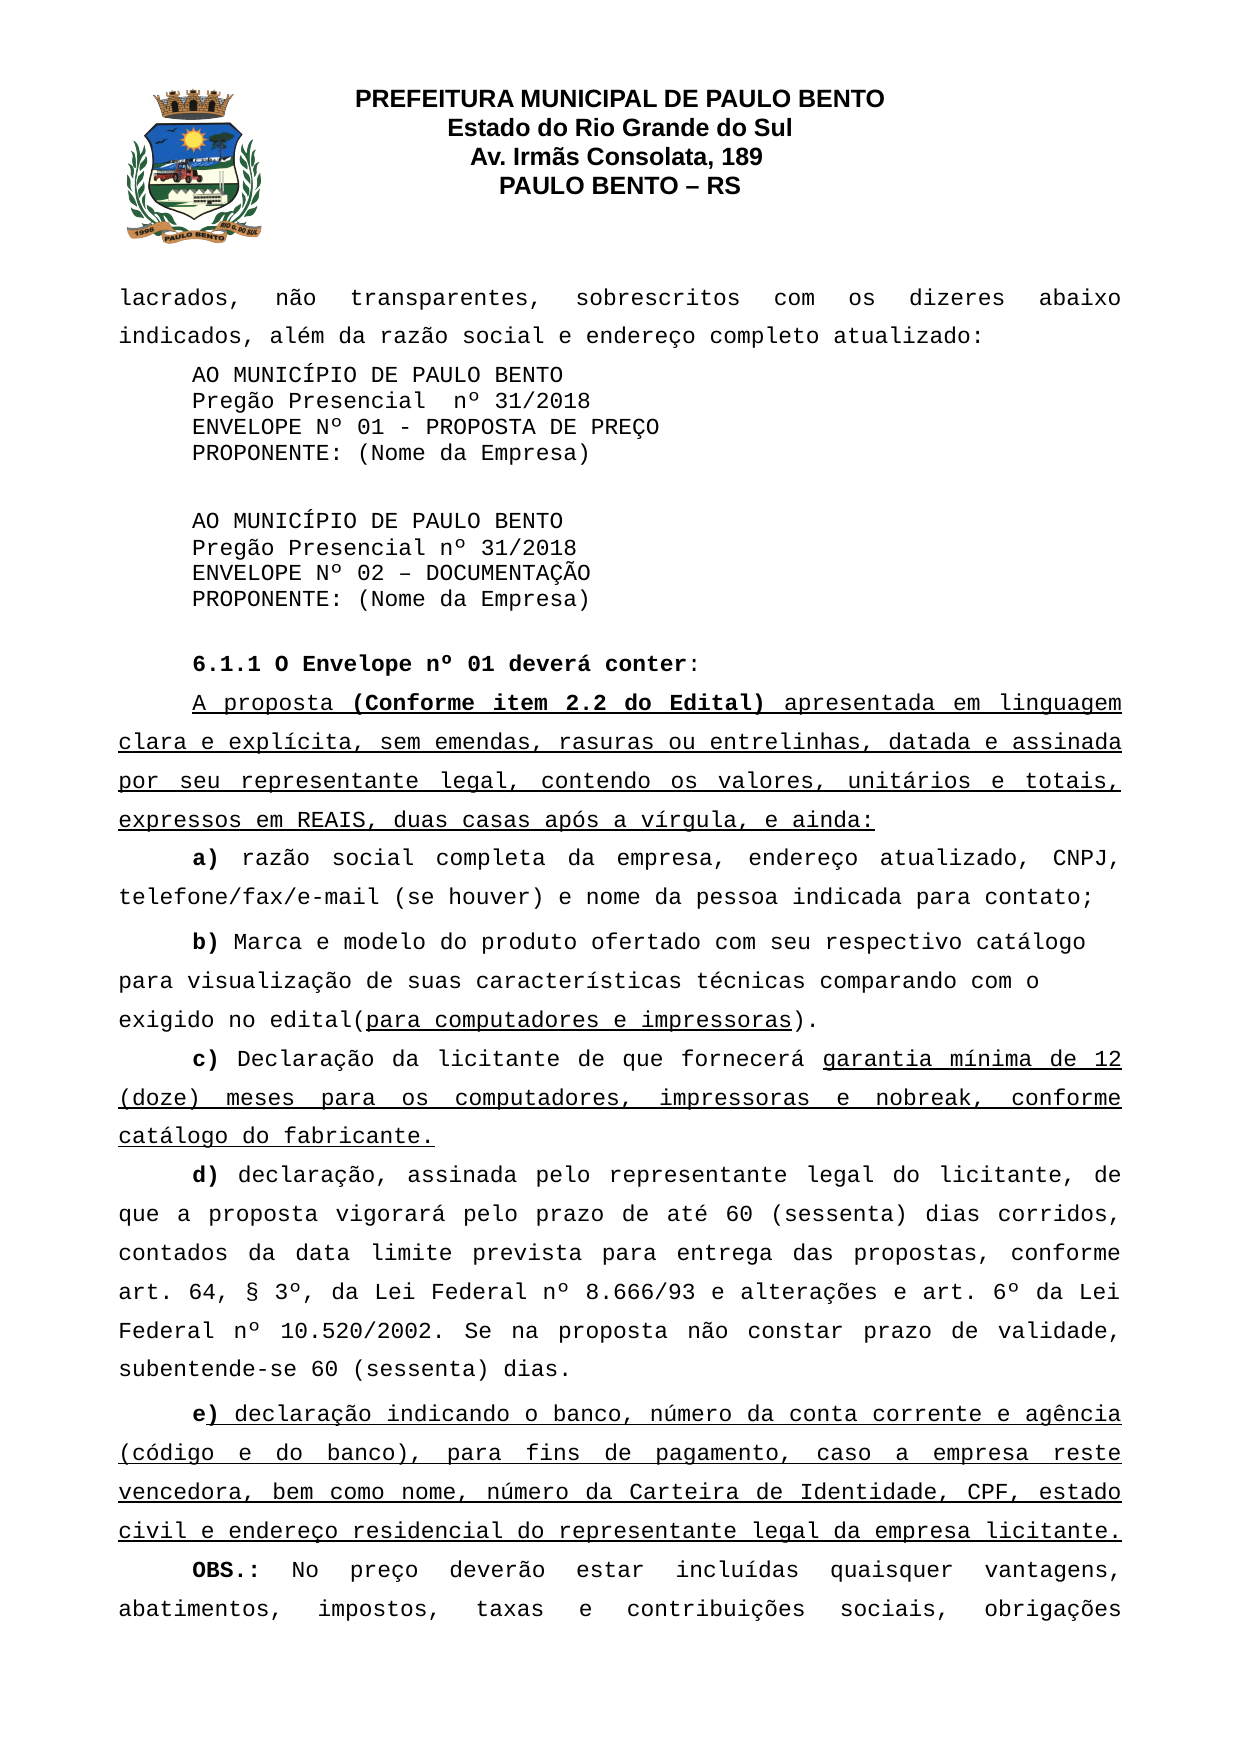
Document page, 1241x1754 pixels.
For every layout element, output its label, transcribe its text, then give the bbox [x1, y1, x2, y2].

text c) Declaração da licitante de que fornecerá garantia mínima de 12 (doze) meses para os computadores, impressoras e nobreak, conforme [118, 1047, 1122, 1107]
text por seu representante legal, contendo os valores, unitários e totais, expressos em REAIS, duas casas após a vírgula, e ainda: [118, 753, 1122, 834]
text AO MUNICÍPIO DE PAULO BENTO [118, 510, 1122, 536]
text a) razão social completa da empresa, endereço atualizado, CNPJ, telefone/fax/e-mail (se houver) e nome da pessoa indicada para contato; [118, 847, 1122, 912]
text b) Marca e modelo do produto ofertado com seu respectivo catálogo para visualização de suas características técnicas comparando com o exigido no edital(para computadores e impressoras). [118, 930, 1122, 1034]
text e) declaração indicando o banco, número da conta corrente e agência (código e do banco), para fins de pagamento, caso a empresa reste [118, 1403, 1122, 1463]
text Pregão Presencial nº 31/2018 [118, 536, 1122, 562]
text ENVELOPE Nº 01 - PROPOSTA DE PREÇO [118, 416, 1122, 441]
text PROPONENTE: (Nome da Empresa) [118, 441, 1122, 467]
text 6.1.1 O Envelope nº 01 deverá conter: [118, 652, 1122, 678]
text PROPONENTE: (Nome da Empresa) [118, 588, 1122, 614]
text d) declaração, assinada pelo representante legal do licitante, de que a proposta vigorará pelo prazo de até 60 (sessenta) dias corridos, contados da data limite prevista para entrega das propostas, conforme art. 64, § 3º, da Lei Federal nº 8.666/93 e alterações e art. 6º da Lei Federal nº 10.520/2002. Se na proposta não constar prazo de validade, subentende-se 60 (sessenta) dias. [118, 1163, 1122, 1384]
text lacrados, não transparentes, sobrescritos com os dizeres abaixo indicados, além da razão social e endereço completo atualizado: [118, 286, 1122, 351]
text ENVELOPE Nº 02 – DOCUMENTAÇÃO [118, 562, 1122, 588]
picture [126, 88, 262, 244]
text OBS.: No preço deverão estar incluídas quaisquer vantagens, abatimentos, impostos, taxas e contribuições sociais, obrigações [118, 1558, 1122, 1623]
text AO MUNICÍPIO DE PAULO BENTO [118, 364, 1122, 389]
text civil e endereço residencial do representante legal da empresa licitante. [118, 1503, 1122, 1540]
text catálogo do fabricante. [118, 1109, 1122, 1151]
text Pregão Presencial nº 31/2018 [118, 389, 1122, 416]
text vencedora, bem como nome, número da Carteira de Identidade, CPF, estado [118, 1464, 1122, 1501]
text A proposta (Conforme item 2.2 do Edital) apresentada em linguagem clara e explícita, sem emendas, rasuras ou entrelinhas, datada e assinada [118, 691, 1122, 751]
